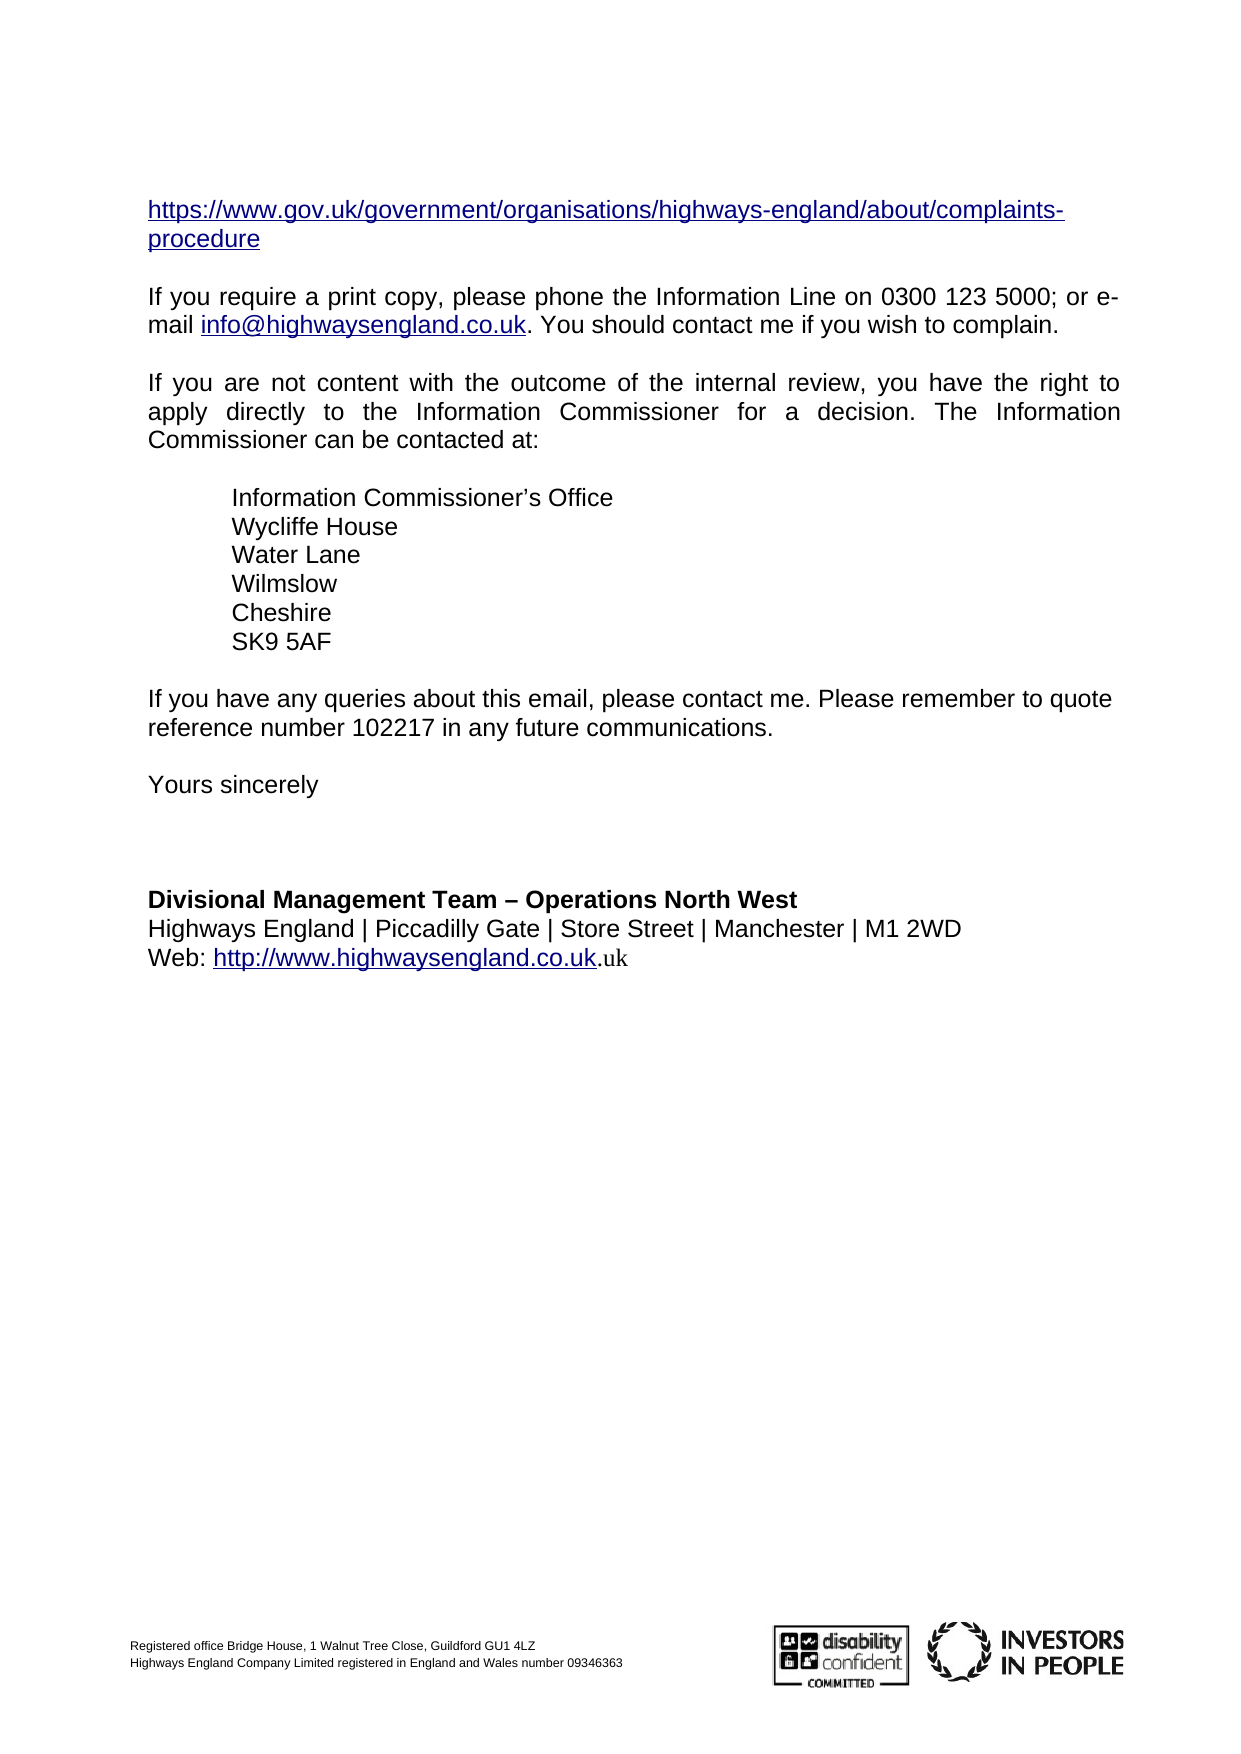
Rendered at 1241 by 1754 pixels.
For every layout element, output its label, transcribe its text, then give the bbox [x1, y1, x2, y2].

text Water Lane [148, 540, 1122, 569]
text Yours sincerely [148, 770, 1122, 799]
text Information Commissioner’s Office [148, 483, 1122, 512]
text Web: http://www.highwaysengland.co.uk.uk [148, 943, 1122, 972]
text If you are not content with the outcome of the internal review, you have the right to apply directly to the Information Commissioner for a decision. The Information Commissioner can be contacted at: [148, 368, 1122, 454]
text Divisional Management Team – Operations North West Highways England | Piccadilly Gate | Store Street | Manchester | M1 2WD [148, 885, 1122, 943]
text Wilmslow [148, 569, 1122, 598]
text Wycliffe House [148, 512, 1122, 540]
text If you have any queries about this email, please contact me. Please remember to quote reference number 102217 in any future communications. [148, 684, 1122, 742]
text Cheshire [148, 598, 1122, 627]
text SK9 5AF [148, 627, 1122, 655]
text https://www.gov.uk/government/organisations/highways-england/about/complaints-procedure [148, 195, 1122, 253]
text If you require a print copy, please phone the Information Line on 0300 123 5000; or e-mail info@highwaysengland.co.uk. You should contact me if you wish to complain. [148, 282, 1122, 339]
